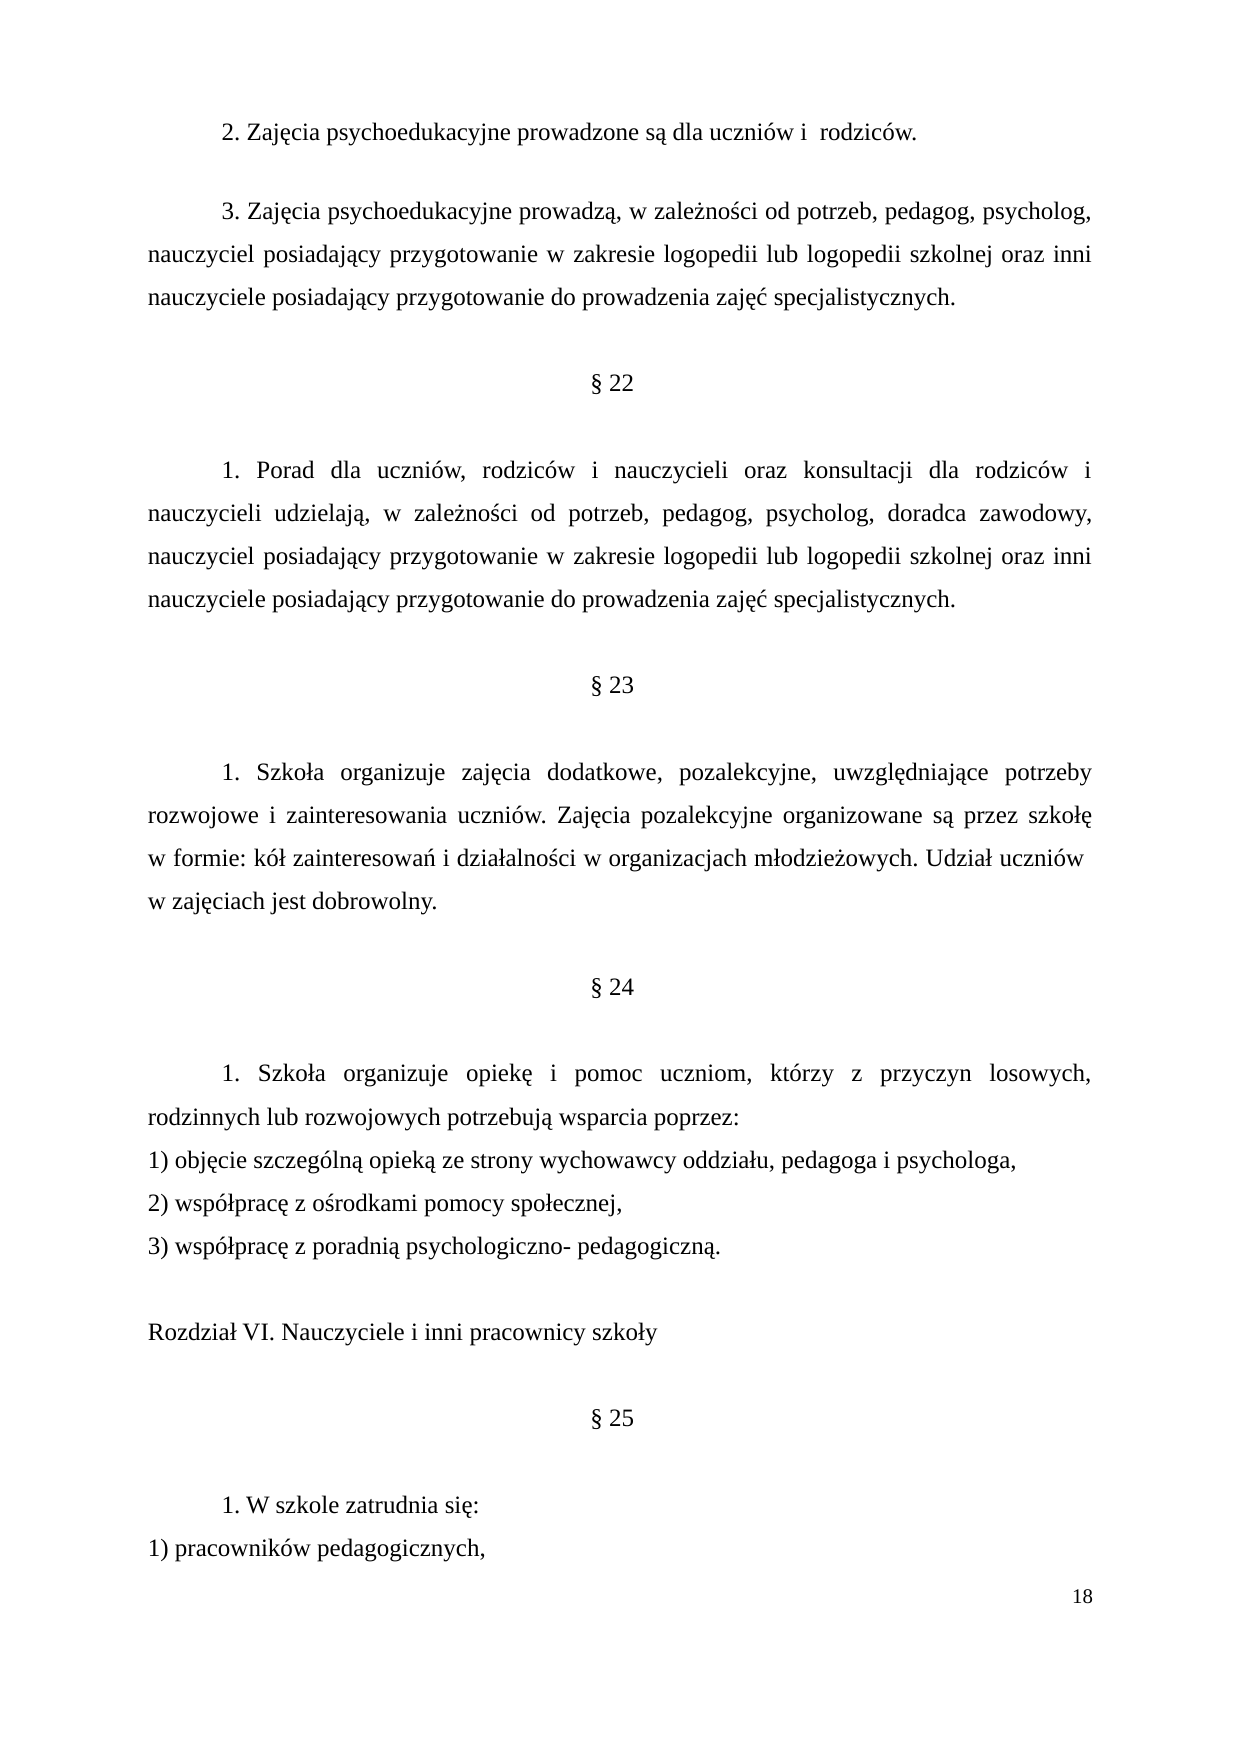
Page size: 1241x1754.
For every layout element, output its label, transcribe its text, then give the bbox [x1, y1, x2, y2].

text § 23 [516, 670, 1093, 699]
text 2) współpracę z ośrodkami pomocy społecznej, [148, 1188, 1093, 1217]
text 1. W szkole zatrudnia się: [148, 1490, 1093, 1518]
text 1. Porad dla uczniów, rodziców i nauczycieli oraz konsultacji dla rodziców i nauczycieli udzielają, w zależności od potrzeb, pedagog, psycholog, doradca zawodowy, nauczyciel posiadający przygotowanie w zakresie logopedii lub logopedii szkolnej oraz inni nauczyciele posiadający przygotowanie do prowadzenia zajęć specjalistycznych. [148, 455, 1093, 613]
text 3. Zajęcia psychoedukacyjne prowadzą, w zależności od potrzeb, pedagog, psycholog, nauczyciel posiadający przygotowanie w zakresie logopedii lub logopedii szkolnej oraz inni nauczyciele posiadający przygotowanie do prowadzenia zajęć specjalistycznych. [127, 196, 1093, 311]
text § 22 [516, 368, 1093, 397]
text § 24 [516, 972, 1093, 1001]
text 1. Szkoła organizuje zajęcia dodatkowe, pozalekcyjne, uwzględniające potrzeby rozwojowe i zainteresowania uczniów. Zajęcia pozalekcyjne organizowane są przez szkołę w formie: kół zainteresowań i działalności w organizacjach młodzieżowych. Udział uczniów w zajęciach jest dobrowolny. [148, 757, 1093, 915]
text 2. Zajęcia psychoedukacyjne prowadzone są dla uczniów i rodziców. [127, 117, 1093, 146]
text 1) objęcie szczególną opieką ze strony wychowawcy oddziału, pedagoga i psychologa, [148, 1145, 1093, 1173]
text Rozdział VI. Nauczyciele i inni pracownicy szkoły [148, 1317, 1093, 1346]
text § 25 [148, 1403, 1093, 1432]
text 1) pracowników pedagogicznych, [148, 1533, 1093, 1562]
text 3) współpracę z poradnią psychologiczno- pedagogiczną. [148, 1231, 1093, 1260]
text 1. Szkoła organizuje opiekę i pomoc uczniom, którzy z przyczyn losowych, rodzinnych lub rozwojowych potrzebują wsparcia poprzez: [148, 1058, 1093, 1130]
